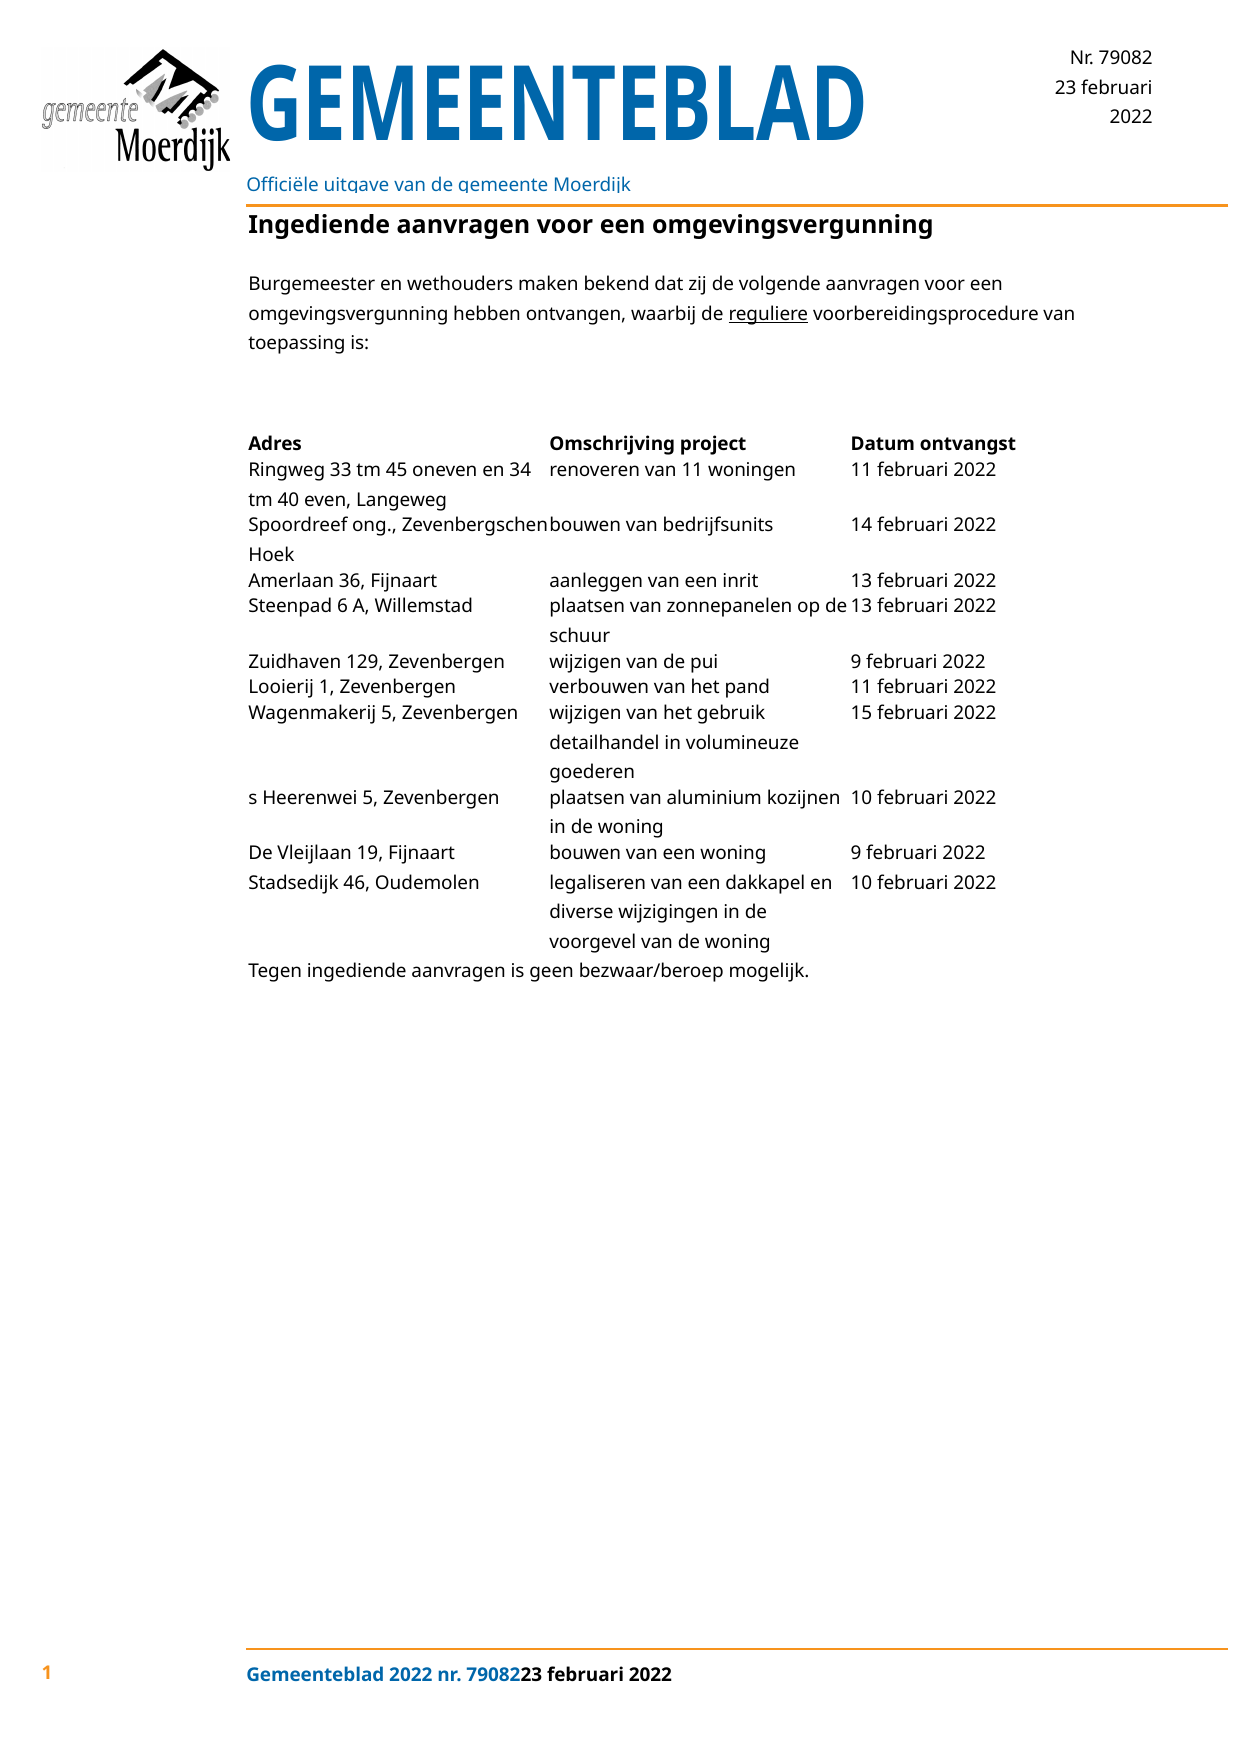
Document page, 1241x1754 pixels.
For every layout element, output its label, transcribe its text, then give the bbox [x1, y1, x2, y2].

table_cell Spoordreef ong., Zevenbergschen Hoek [248, 511, 549, 567]
table_cell plaatsen van aluminium kozijnen in de woning [549, 784, 850, 839]
table_cell 14 februari 2022 [850, 511, 1152, 567]
table_cell 13 februari 2022 [850, 593, 1152, 648]
table_cell Zuidhaven 129, Zevenbergen [248, 648, 549, 673]
table_cell bouwen van een woning legaliseren van een dakkapel en diverse wijzigingen in de voorgevel van de woning [549, 840, 850, 954]
picture [41, 47, 231, 172]
table_header Datum ontvangst [850, 430, 1152, 456]
table_header Adres [248, 430, 549, 456]
table_cell renoveren van 11 woningen [549, 456, 850, 511]
table_cell 9 februari 2022 [850, 648, 1152, 673]
table_header Omschrijving project [549, 430, 850, 456]
table_cell Ringweg 33 tm 45 oneven en 34 tm 40 even, Langeweg [248, 456, 549, 511]
table_cell De Vleijlaan 19, Fijnaart Stadsedijk 46, Oudemolen [248, 840, 549, 954]
table_cell 11 februari 2022 [850, 456, 1152, 511]
table_cell wijzigen van de pui [549, 648, 850, 673]
table_cell wijzigen van het gebruik detailhandel in volumineuze goederen [549, 699, 850, 784]
table_cell 9 februari 2022 10 februari 2022 [850, 840, 1152, 954]
text Tegen ingediende aanvragen is geen bezwaar/beroep mogelijk. [248, 957, 1152, 983]
table_cell s Heerenwei 5, Zevenbergen [248, 784, 549, 839]
table_cell Amerlaan 36, Fijnaart [248, 567, 549, 592]
text Burgemeester en wethouders maken bekend dat zij de volgende aanvragen voor een omgevingsvergunning hebben ontvangen, waarbij de reguliere voorbereidingsprocedure van toepassing is: [248, 270, 1152, 355]
table_cell 15 februari 2022 [850, 699, 1152, 784]
table_cell Wagenmakerij 5, Zevenbergen [248, 699, 549, 784]
table_cell 13 februari 2022 [850, 567, 1152, 592]
table_cell aanleggen van een inrit [549, 567, 850, 592]
table_cell Looierij 1, Zevenbergen [248, 674, 549, 699]
table_cell 10 februari 2022 [850, 784, 1152, 839]
table_cell 11 februari 2022 [850, 674, 1152, 699]
table_cell verbouwen van het pand [549, 674, 850, 699]
table_cell plaatsen van zonnepanelen op de schuur [549, 593, 850, 648]
table_cell Steenpad 6 A, Willemstad [248, 593, 549, 648]
table_cell bouwen van bedrijfsunits [549, 511, 850, 567]
text Ingediende aanvragen voor een omgevingsvergunning [248, 207, 1152, 241]
